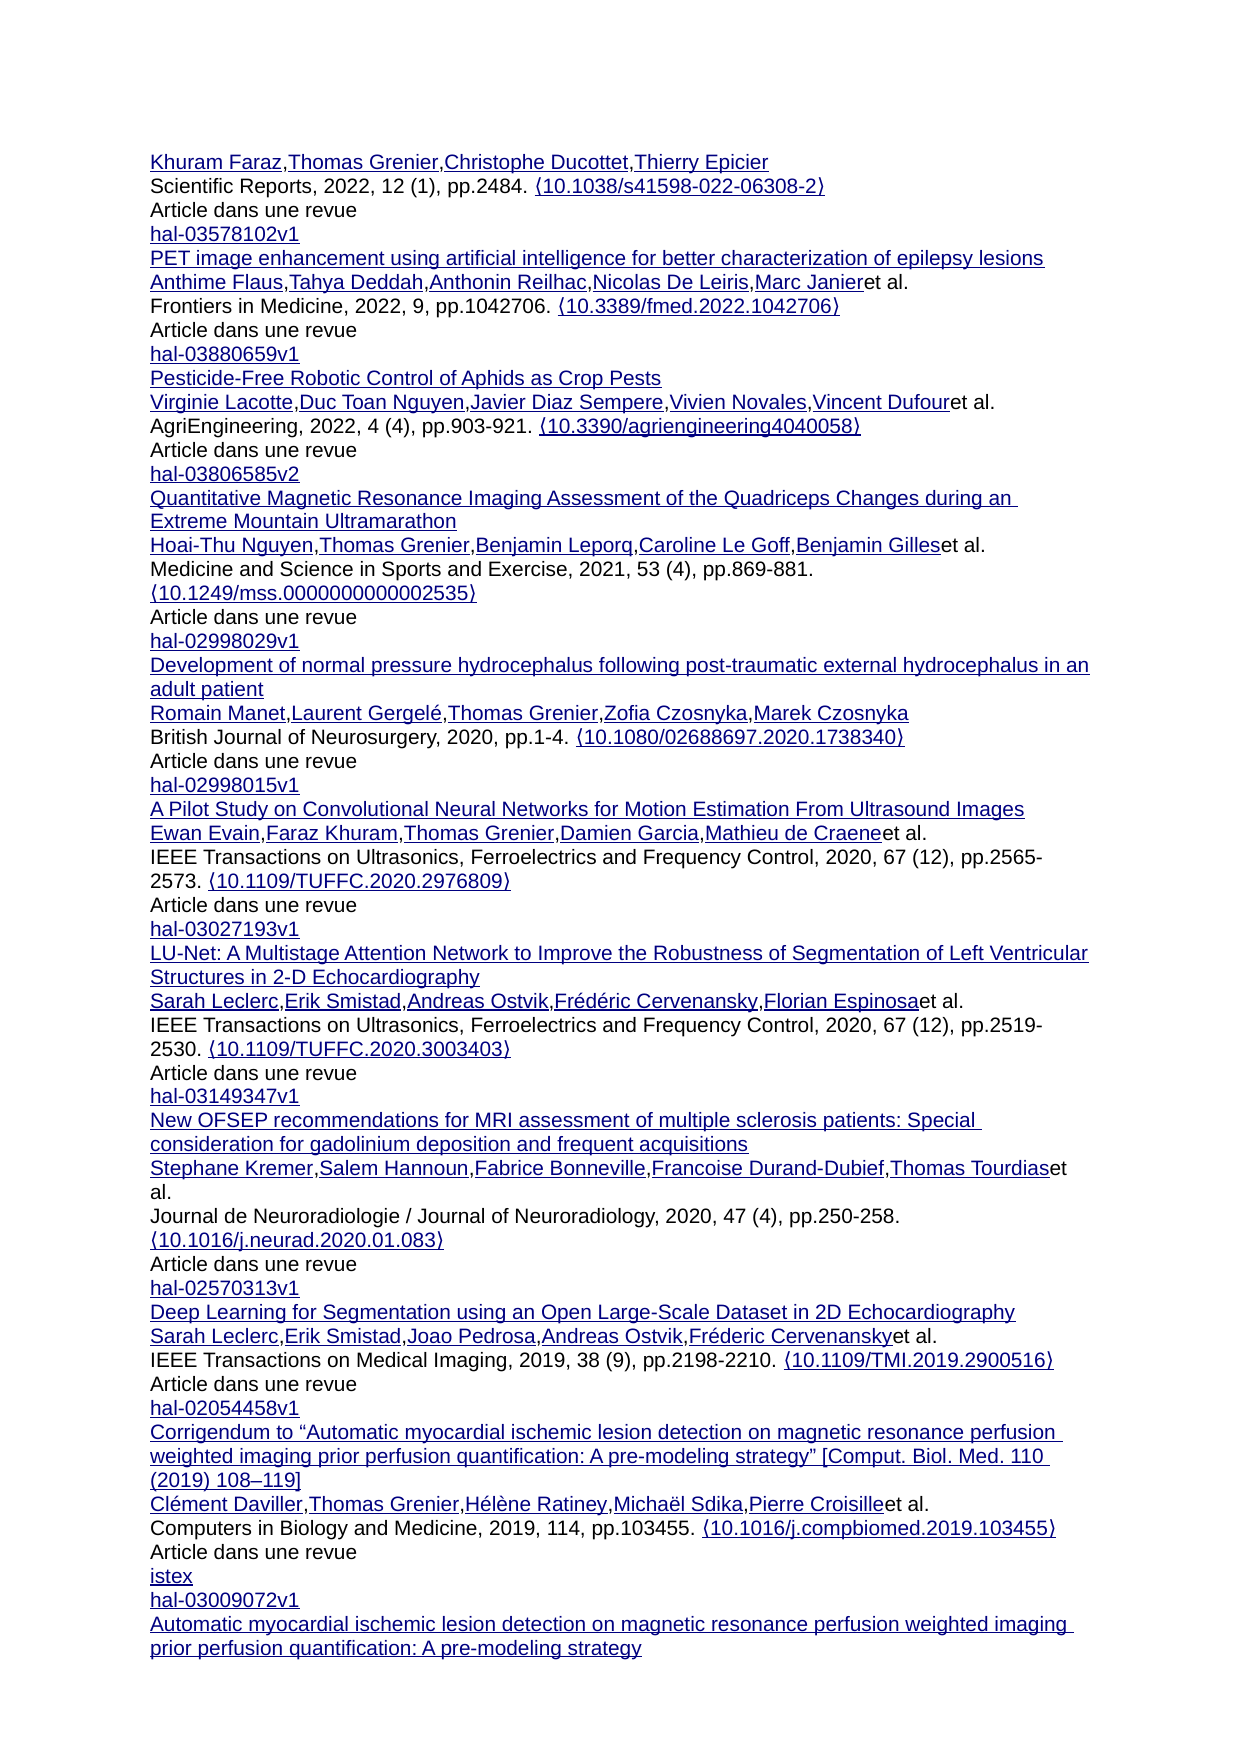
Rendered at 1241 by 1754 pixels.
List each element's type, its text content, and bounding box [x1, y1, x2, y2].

table_cell adult patient Romain Manet,Laurent Gergelé,Thomas Grenier,Zofia Czosnyka,Marek Czosnyka British Journal of Neurosurgery, 2020, pp.1-4. ⟨10.1080/02688697.2020.1738340⟩ Article dans une revue hal-02998015v1 [150, 675, 1090, 797]
table_cell New OFSEP recommendations for MRI assessment of multiple sclerosis patients: Special consideration for gadolinium deposition and frequent acquisitions Stephane Kremer,Salem Hannoun,Fabrice Bonneville,Francoise Durand-Dubief,Thomas Tourdiaset al. Journal de Neuroradiologie / Journal of Neuroradiology, 2020, 47 (4), pp.250-258. ⟨10.1016/j.neurad.2020.01.083⟩ Article dans une revue hal-02570313v1 [150, 1108, 1090, 1300]
table_cell Quantitative Magnetic Resonance Imaging Assessment of the Quadriceps Changes during an Extreme Mountain Ultramarathon Hoai-Thu Nguyen,Thomas Grenier,Benjamin Leporq,Caroline Le Goff,Benjamin Gilleset al. Medicine and Science in Sports and Exercise, 2021, 53 (4), pp.869-881. ⟨10.1249/mss.0000000000002535⟩ Article dans une revue hal-02998029v1 [150, 485, 1090, 653]
table_cell PET image enhancement using artificial intelligence for better characterization of epilepsy lesions Anthime Flaus,Tahya Deddah,Anthonin Reilhac,Nicolas De Leiris,Marc Janieret al. Frontiers in Medicine, 2022, 9, pp.1042706. ⟨10.3389/fmed.2022.1042706⟩ Article dans une revue hal-03880659v1 [150, 246, 1090, 366]
table_cell Automatic myocardial ischemic lesion detection on magnetic resonance perfusion weighted imaging prior perfusion quantification: A pre-modeling strategy [150, 1611, 1090, 1659]
table_cell Corrigendum to “Automatic myocardial ischemic lesion detection on magnetic resonance perfusion weighted imaging prior perfusion quantification: A pre-modeling strategy” [Comput. Biol. Med. 110 (2019) 108–119] Clément Daviller,Thomas Grenier,Hélène Ratiney,Michaël Sdika,Pierre Croisilleet al. Computers in Biology and Medicine, 2019, 114, pp.103455. ⟨10.1016/j.compbiomed.2019.103455⟩ Article dans une revue istex hal-03009072v1 [150, 1420, 1090, 1611]
table_cell Development of normal pressure hydrocephalus following post-traumatic external hydrocephalus in an [150, 653, 1090, 674]
table_cell LU-Net: A Multistage Attention Network to Improve the Robustness of Segmentation of Left Ventricular Structures in 2-D Echocardiography Sarah Leclerc,Erik Smistad,Andreas Ostvik,Frédéric Cervenansky,Florian Espinosaet al. IEEE Transactions on Ultrasonics, Ferroelectrics and Frequency Control, 2020, 67 (12), pp.2519-2530. ⟨10.1109/TUFFC.2020.3003403⟩ Article dans une revue hal-03149347v1 [150, 941, 1090, 1108]
table_cell A Pilot Study on Convolutional Neural Networks for Motion Estimation From Ultrasound Images Ewan Evain,Faraz Khuram,Thomas Grenier,Damien Garcia,Mathieu de Craeneet al. IEEE Transactions on Ultrasonics, Ferroelectrics and Frequency Control, 2020, 67 (12), pp.2565-2573. ⟨10.1109/TUFFC.2020.2976809⟩ Article dans une revue hal-03027193v1 [150, 797, 1090, 941]
table_cell Khuram Faraz,Thomas Grenier,Christophe Ducottet,Thierry Epicier Scientific Reports, 2022, 12 (1), pp.2484. ⟨10.1038/s41598-022-06308-2⟩ Article dans une revue hal-03578102v1 [150, 150, 1090, 246]
table_cell Pesticide-Free Robotic Control of Aphids as Crop Pests Virginie Lacotte,Duc Toan Nguyen,Javier Diaz Sempere,Vivien Novales,Vincent Dufouret al. AgriEngineering, 2022, 4 (4), pp.903-921. ⟨10.3390/agriengineering4040058⟩ Article dans une revue hal-03806585v2 [150, 366, 1090, 485]
table_cell Deep Learning for Segmentation using an Open Large-Scale Dataset in 2D Echocardiography Sarah Leclerc,Erik Smistad,Joao Pedrosa,Andreas Ostvik,Fréderic Cervenanskyet al. IEEE Transactions on Medical Imaging, 2019, 38 (9), pp.2198-2210. ⟨10.1109/TMI.2019.2900516⟩ Article dans une revue hal-02054458v1 [150, 1300, 1090, 1420]
